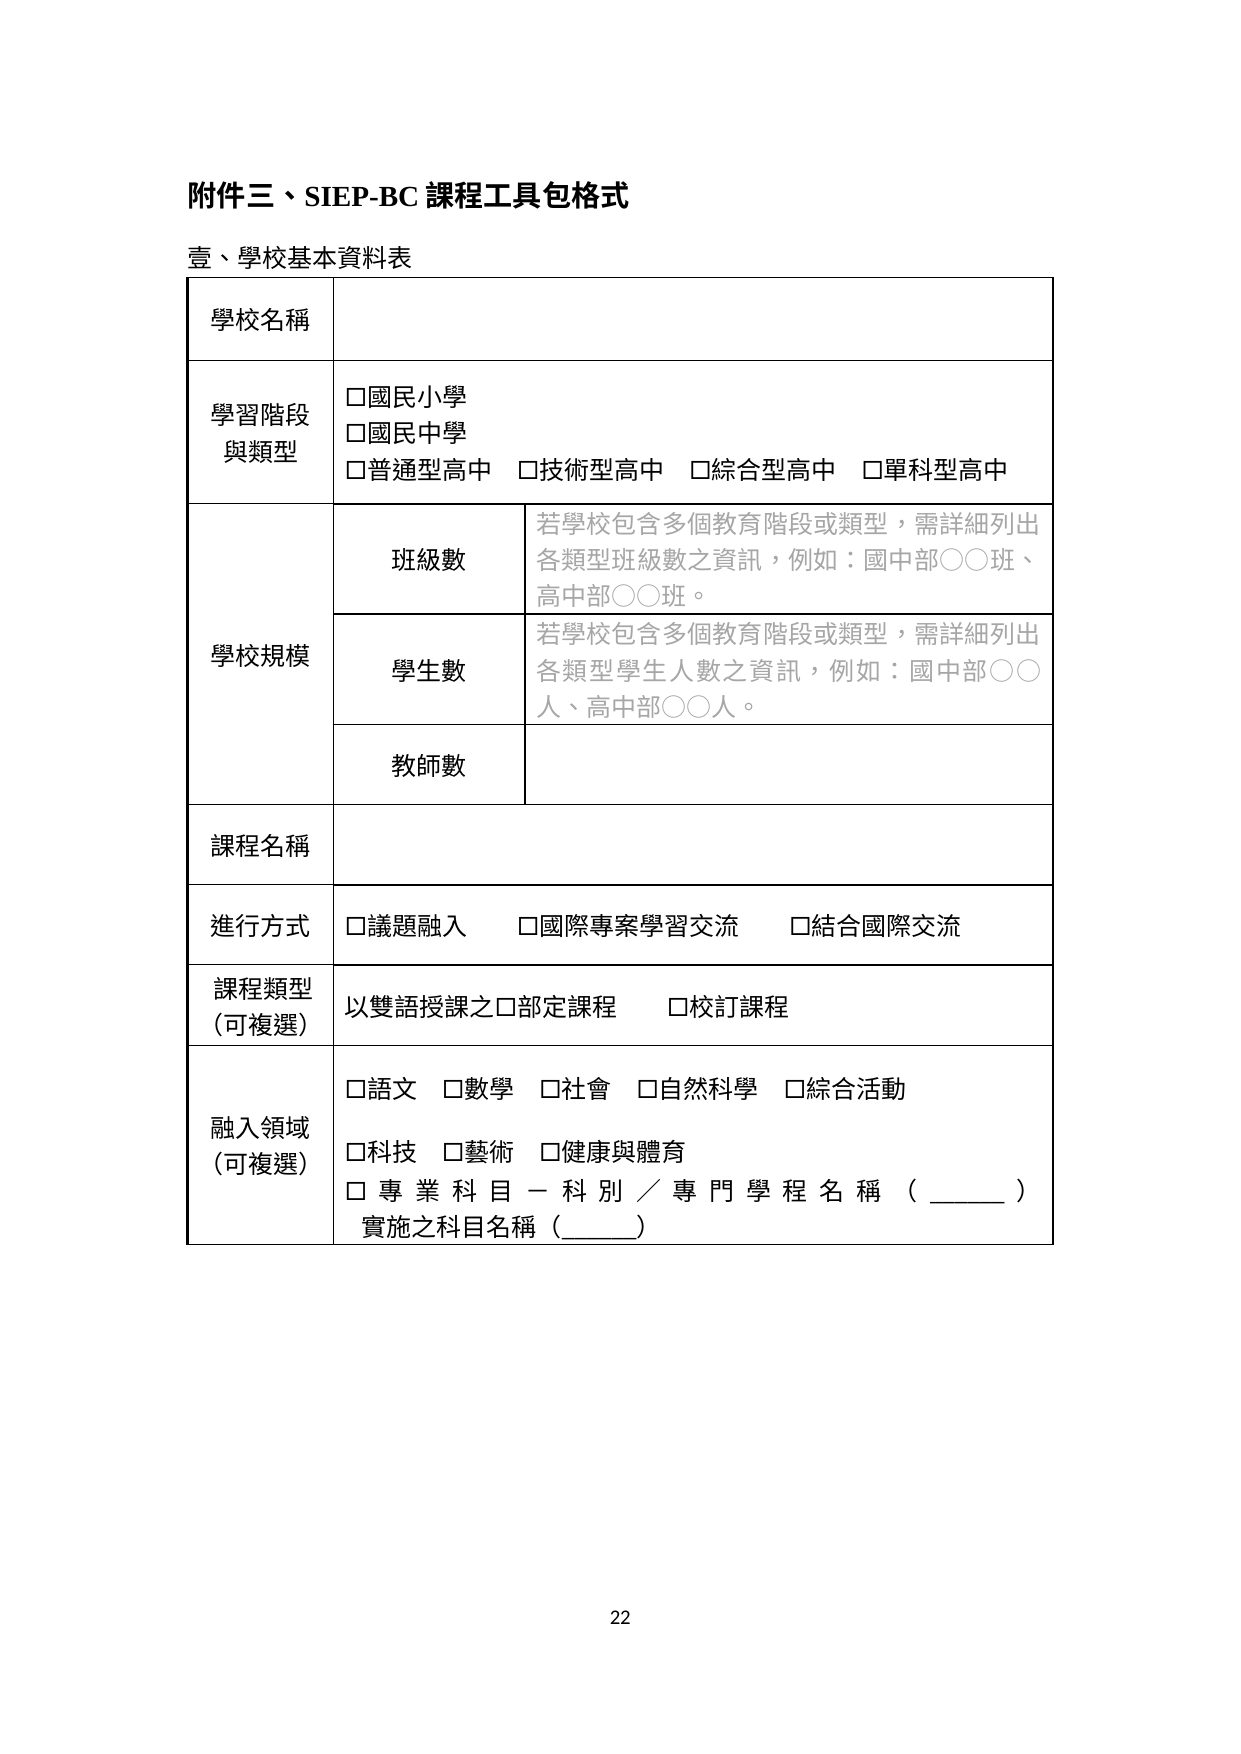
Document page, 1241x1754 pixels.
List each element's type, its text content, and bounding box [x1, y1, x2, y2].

table_cell 學生數 [334, 615, 524, 723]
table_cell 融入領域 （可複選） [189, 1046, 333, 1244]
table_cell 以雙語授課之部定課程 校訂課程 [334, 966, 1052, 1045]
table_cell 學校規模 [189, 504, 333, 804]
table_header 學校名稱 [189, 278, 333, 360]
table_cell 國民小學 國民中學 普通型高中 技術型高中 綜合型高中 單科型高中 [334, 361, 1052, 503]
table_cell 語文 數學 社會 自然科學 綜合活動 科技 藝術 健康與體育 專業科目－科別／專門學程名稱（______） 實施之科目名稱（______） [334, 1046, 1052, 1244]
table_cell 若學校包含多個教育階段或類型，需詳細列出各類型學生人數之資訊，例如：國中部○○人、高中部○○人。 [526, 615, 1052, 723]
table_cell [334, 805, 1052, 884]
table_cell 進行方式 [189, 885, 333, 964]
table_cell [526, 725, 1052, 804]
table_header [334, 278, 1052, 360]
table_cell 若學校包含多個教育階段或類型，需詳細列出各類型班級數之資訊，例如：國中部○○班、高中部○○班。 [526, 505, 1052, 613]
table_cell 班級數 [334, 505, 524, 613]
text 壹、學校基本資料表 [187, 214, 1053, 277]
table_cell 學習階段與類型 [189, 361, 333, 503]
table_cell 議題融入 國際專案學習交流 結合國際交流 [334, 886, 1052, 964]
table_cell 教師數 [334, 725, 524, 804]
table_cell 課程類型 （可複選） [189, 965, 333, 1045]
table_cell 課程名稱 [189, 805, 333, 884]
text 附件三、SIEP-BC課程工具包格式 [187, 152, 1053, 214]
